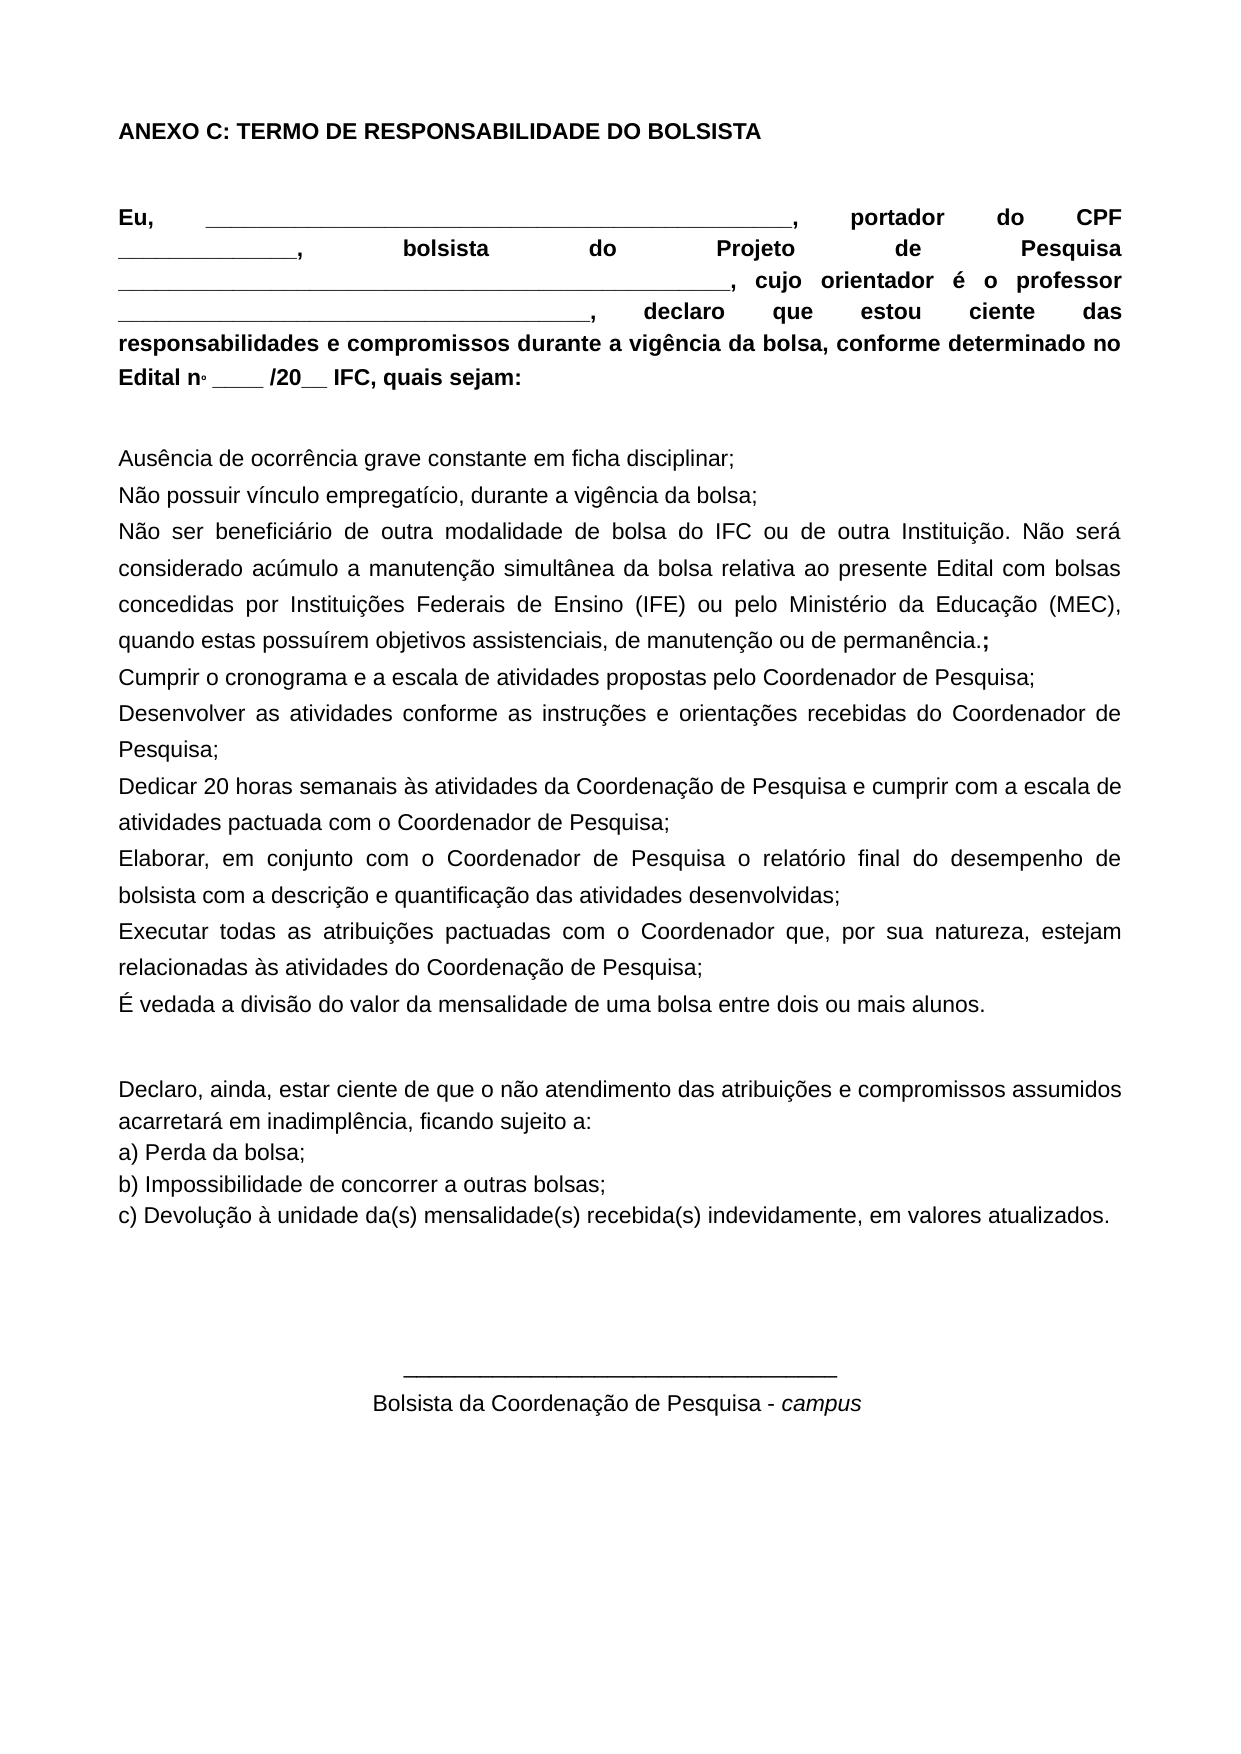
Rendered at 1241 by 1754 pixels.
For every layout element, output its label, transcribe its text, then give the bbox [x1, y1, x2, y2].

text Desenvolver as atividades conforme as instruções e orientações recebidas do Coordenador de Pesquisa; [118, 700, 1122, 763]
text Executar todas as atribuições pactuadas com o Coordenador que, por sua natureza, estejam relacionadas às atividades do Coordenação de Pesquisa; [118, 918, 1122, 981]
text É vedada a divisão do valor da mensalidade de uma bolsa entre dois ou mais alunos. [118, 991, 1122, 1017]
text Bolsista da Coordenação de Pesquisa - campus [118, 1388, 1122, 1417]
text Cumprir o cronograma e a escala de atividades propostas pelo Coordenador de Pesquisa; [118, 663, 1122, 690]
text Ausência de ocorrência grave constante em ficha disciplinar; [118, 445, 1122, 472]
text c) Devolução à unidade da(s) mensalidade(s) recebida(s) indevidamente, em valores atualizados. [118, 1202, 1122, 1229]
text Elaborar, em conjunto com o Coordenador de Pesquisa o relatório final do desempenho de bolsista com a descrição e quantificação das atividades desenvolvidas; [118, 845, 1122, 908]
text b) Impossibilidade de concorrer a outras bolsas; [118, 1171, 1122, 1197]
text Eu, ______________________________________________, portador do CPF ______________, bolsista do Projeto de Pesquisa ________________________________________________, cujo orientador é o professor _____________________________________, declaro que estou ciente das responsabilidades e compromissos durante a vigência da bolsa, conforme determinado no Edital nº ____ /20__ IFC, quais sejam: [118, 203, 1122, 391]
text ANEXO C: TERMO DE RESPONSABILIDADE DO BOLSISTA [118, 118, 1122, 144]
text Dedicar 20 horas semanais às atividades da Coordenação de Pesquisa e cumprir com a escala de atividades pactuada com o Coordenador de Pesquisa; [118, 773, 1122, 835]
text a) Perda da bolsa; [118, 1139, 1122, 1166]
text __________________________________ [118, 1352, 1122, 1378]
text Declaro, ainda, estar ciente de que o não atendimento das atribuições e compromissos assumidos acarretará em inadimplência, ficando sujeito a: [118, 1076, 1122, 1134]
text Não ser beneficiário de outra modalidade de bolsa do IFC ou de outra Instituição. Não será considerado acúmulo a manutenção simultânea da bolsa relativa ao presente Edital com bolsas concedidas por Instituições Federais de Ensino (IFE) ou pelo Ministério da Educação (MEC), quando estas possuírem objetivos assistenciais, de manutenção ou de permanência.; [118, 518, 1122, 653]
text Não possuir vínculo empregatício, durante a vigência da bolsa; [118, 482, 1122, 508]
